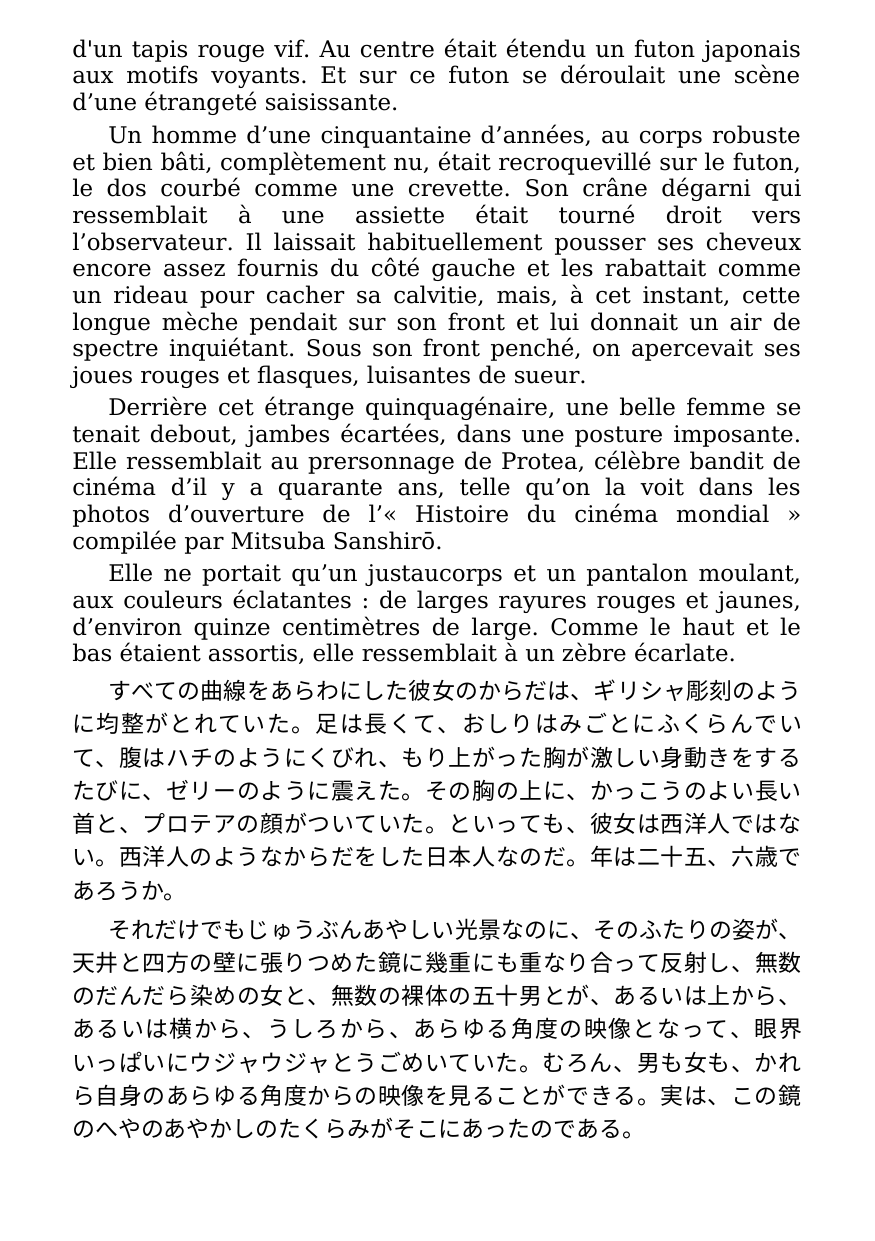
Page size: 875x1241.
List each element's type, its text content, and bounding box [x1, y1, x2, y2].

text それだけでもじゅうぶんあやしい光景なのに、そのふたりの姿が、天井と四方の壁に張りつめた鏡に幾重にも重なり合って反射し、無数のだんだら染めの女と、無数の裸体の五十男とが、あるいは上から、あるいは横から、うしろから、あらゆる角度の映像となって、眼界いっぱいにウジャウジャとうごめいていた。むろん、男も女も、かれら自身のあらゆる角度からの映像を見ることができる。実は、この鏡のへやのあやかしのたくらみがそこにあったのである。 [72, 912, 802, 1144]
text Un homme d’une cinquantaine d’années, au corps robuste et bien bâti, complètement nu, était recroquevillé sur le futon, le dos courbé comme une crevette. Son crâne dégarni qui ressemblait à une assiette était tourné droit vers l’observateur. Il laissait habituellement pousser ses cheveux encore assez fournis du côté gauche et les rabattait comme un rideau pour cacher sa calvitie, mais, à cet instant, cette longue mèche pendait sur son front et lui donnait un air de spectre inquiétant. Sous son front penché, on apercevait ses joues rouges et flasques, luisantes de sueur. [72, 122, 802, 389]
text Derrière cet étrange quinquagénaire, une belle femme se tenait debout, jambes écartées, dans une posture imposante. Elle ressemblait au prersonnage de Protea, célèbre bandit de cinéma d’il y a quarante ans, telle qu’on la voit dans les photos d’ouverture de l’« Histoire du cinéma mondial » compilée par Mitsuba Sanshirō. [72, 394, 802, 554]
text すべての曲線をあらわにした彼女のからだは、ギリシャ彫刻のように均整がとれていた。足は長くて、おしりはみごとにふくらんでいて、腹はハチのようにくびれ、もり上がった胸が激しい身動きをするたびに、ゼリーのように震えた。その胸の上に、かっこうのよい長い首と、プロテアの顔がついていた。といっても、彼女は西洋人ではない。西洋人のようなからだをした日本人なのだ。年は二十五、六歳であろうか。 [72, 673, 802, 906]
text d'un tapis rouge vif. Au centre était étendu un futon japonais aux motifs voyants. Et sur ce futon se déroulait une scène d’une étrangeté saisissante. [72, 36, 802, 116]
text Elle ne portait qu’un justaucorps et un pantalon moulant, aux couleurs éclatantes : de larges rayures rouges et jaunes, d’environ quinze centimètres de large. Comme le haut et le bas étaient assortis, elle ressemblait à un zèbre écarlate. [72, 561, 802, 667]
